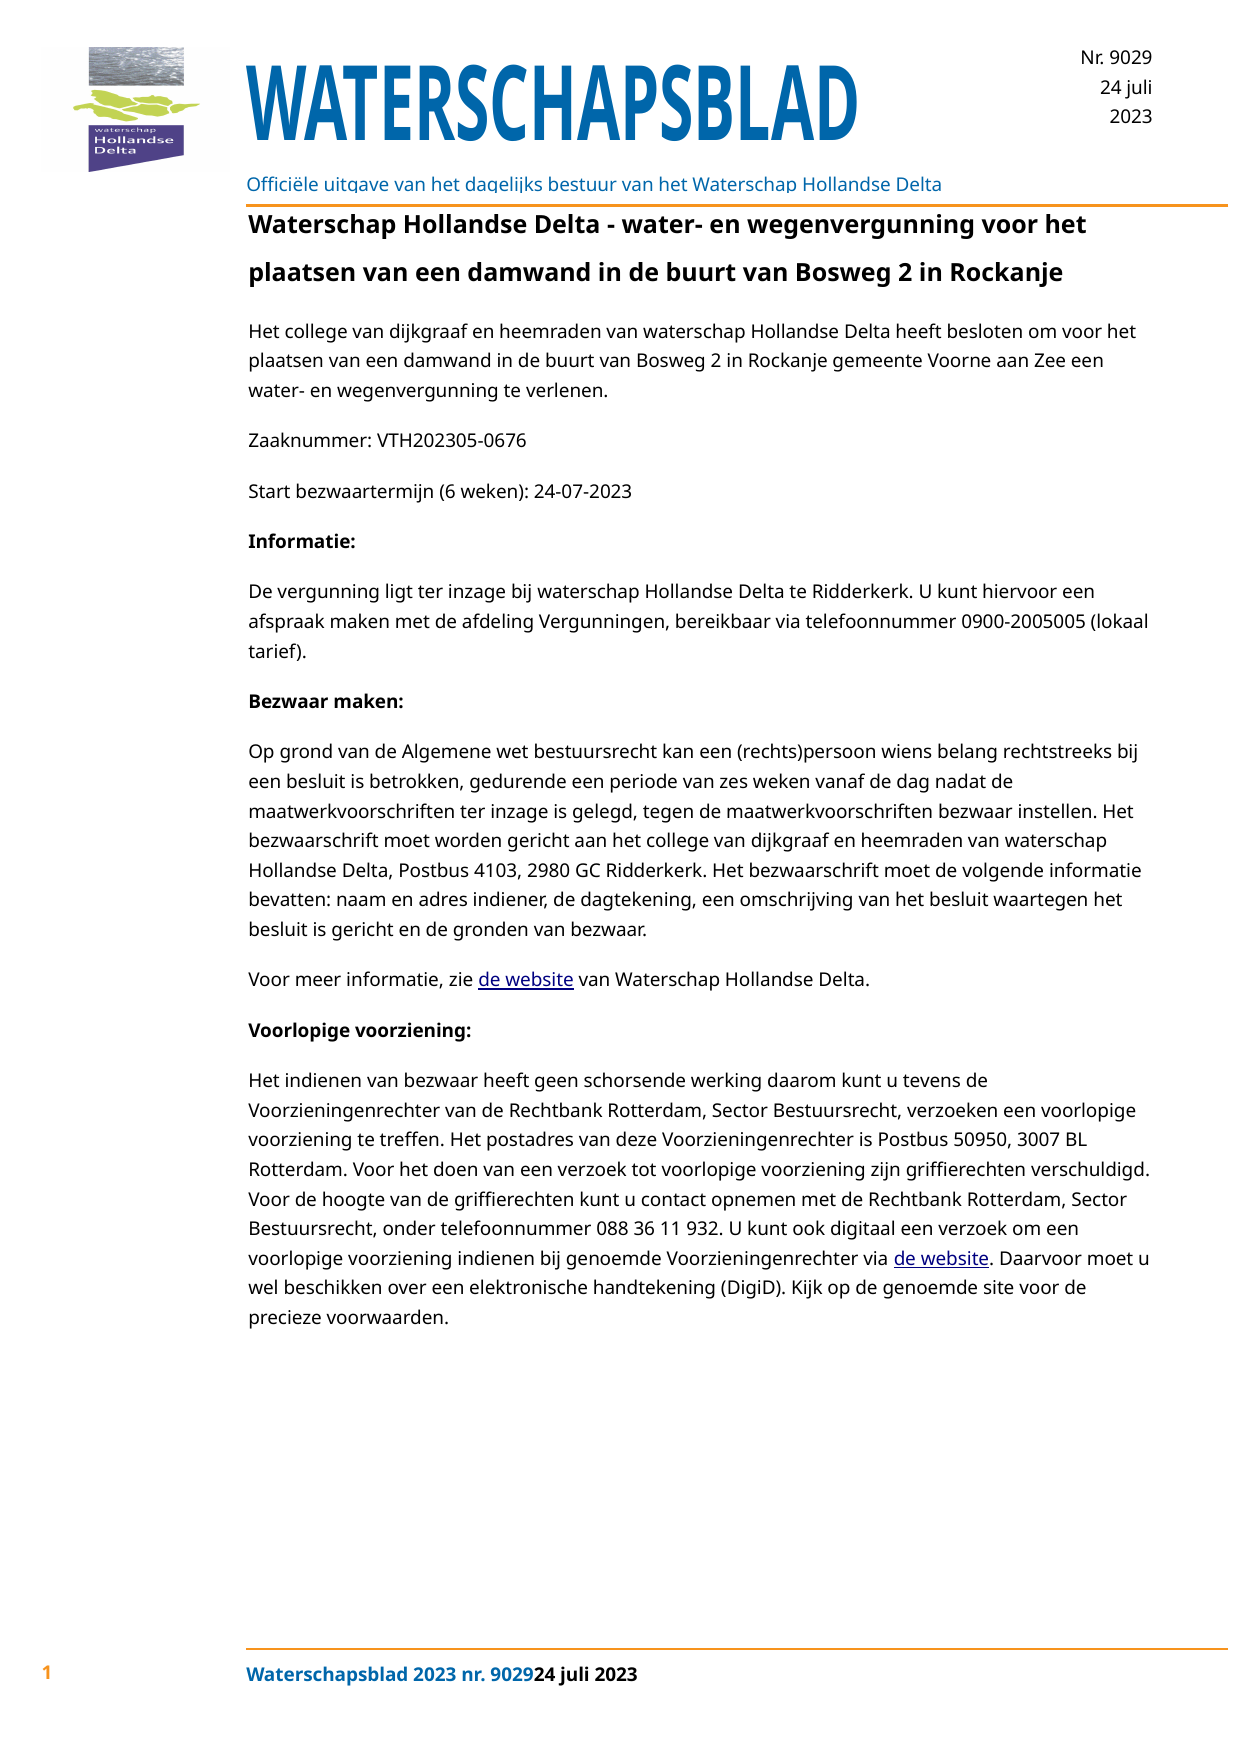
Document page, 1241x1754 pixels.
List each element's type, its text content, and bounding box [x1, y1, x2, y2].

text Op grond van de Algemene wet bestuursrecht kan een (rechts)persoon wiens belang rechtstreeks bij een besluit is betrokken, gedurende een periode van zes weken vanaf de dag nadat de maatwerkvoorschriften ter inzage is gelegd, tegen de maatwerkvoorschriften bezwaar instellen. Het bezwaarschrift moet worden gericht aan het college van dijkgraaf en heemraden van waterschap Hollandse Delta, Postbus 4103, 2980 GC Ridderkerk. Het bezwaarschrift moet de volgende informatie bevatten: naam en adres indiener, de dagtekening, een omschrijving van het besluit waartegen het besluit is gericht en de gronden van bezwaar. [248, 739, 1152, 942]
text De vergunning ligt ter inzage bij waterschap Hollandse Delta te Ridderkerk. U kunt hiervoor een afspraak maken met de afdeling Vergunningen, bereikbaar via telefoonnummer 0900-2005005 (lokaal tarief). [248, 579, 1152, 664]
text Voorlopige voorziening: [248, 1017, 1152, 1043]
text Bezwaar maken: [248, 688, 1152, 714]
text Het college van dijkgraaf en heemraden van waterschap Hollandse Delta heeft besloten om voor het plaatsen van een damwand in de buurt van Bosweg 2 in Rockanje gemeente Voorne aan Zee een water- en wegenvergunning te verlenen. [248, 318, 1152, 403]
text Start bezwaartermijn (6 weken): 24-07-2023 [248, 478, 1152, 504]
text Het indienen van bezwaar heeft geen schorsende werking daarom kunt u tevens de Voorzieningenrechter van de Rechtbank Rotterdam, Sector Bestuursrecht, verzoeken een voorlopige voorziening te treffen. Het postadres van deze Voorzieningenrechter is Postbus 50950, 3007 BL Rotterdam. Voor het doen van een verzoek tot voorlopige voorziening zijn griffierechten verschuldigd. Voor de hoogte van de griffierechten kunt u contact opnemen met de Rechtbank Rotterdam, Sector Bestuursrecht, onder telefoonnummer 088 36 11 932. U kunt ook digitaal een verzoek om een voorlopige voorziening indienen bij genoemde Voorzieningenrechter via de website. Daarvoor moet u wel beschikken over een elektronische handtekening (DigiD). Kijk op de genoemde site voor de precieze voorwaarden. [248, 1067, 1152, 1330]
text Zaaknummer: VTH202305-0676 [248, 427, 1152, 453]
picture [41, 47, 231, 172]
text Voor meer informatie, zie de website van Waterschap Hollandse Delta. [248, 967, 1152, 992]
text Informatie: [248, 528, 1152, 554]
text Waterschap Hollandse Delta - water- en wegenvergunning voor het plaatsen van een damwand in de buurt van Bosweg 2 in Rockanje [248, 207, 1152, 288]
